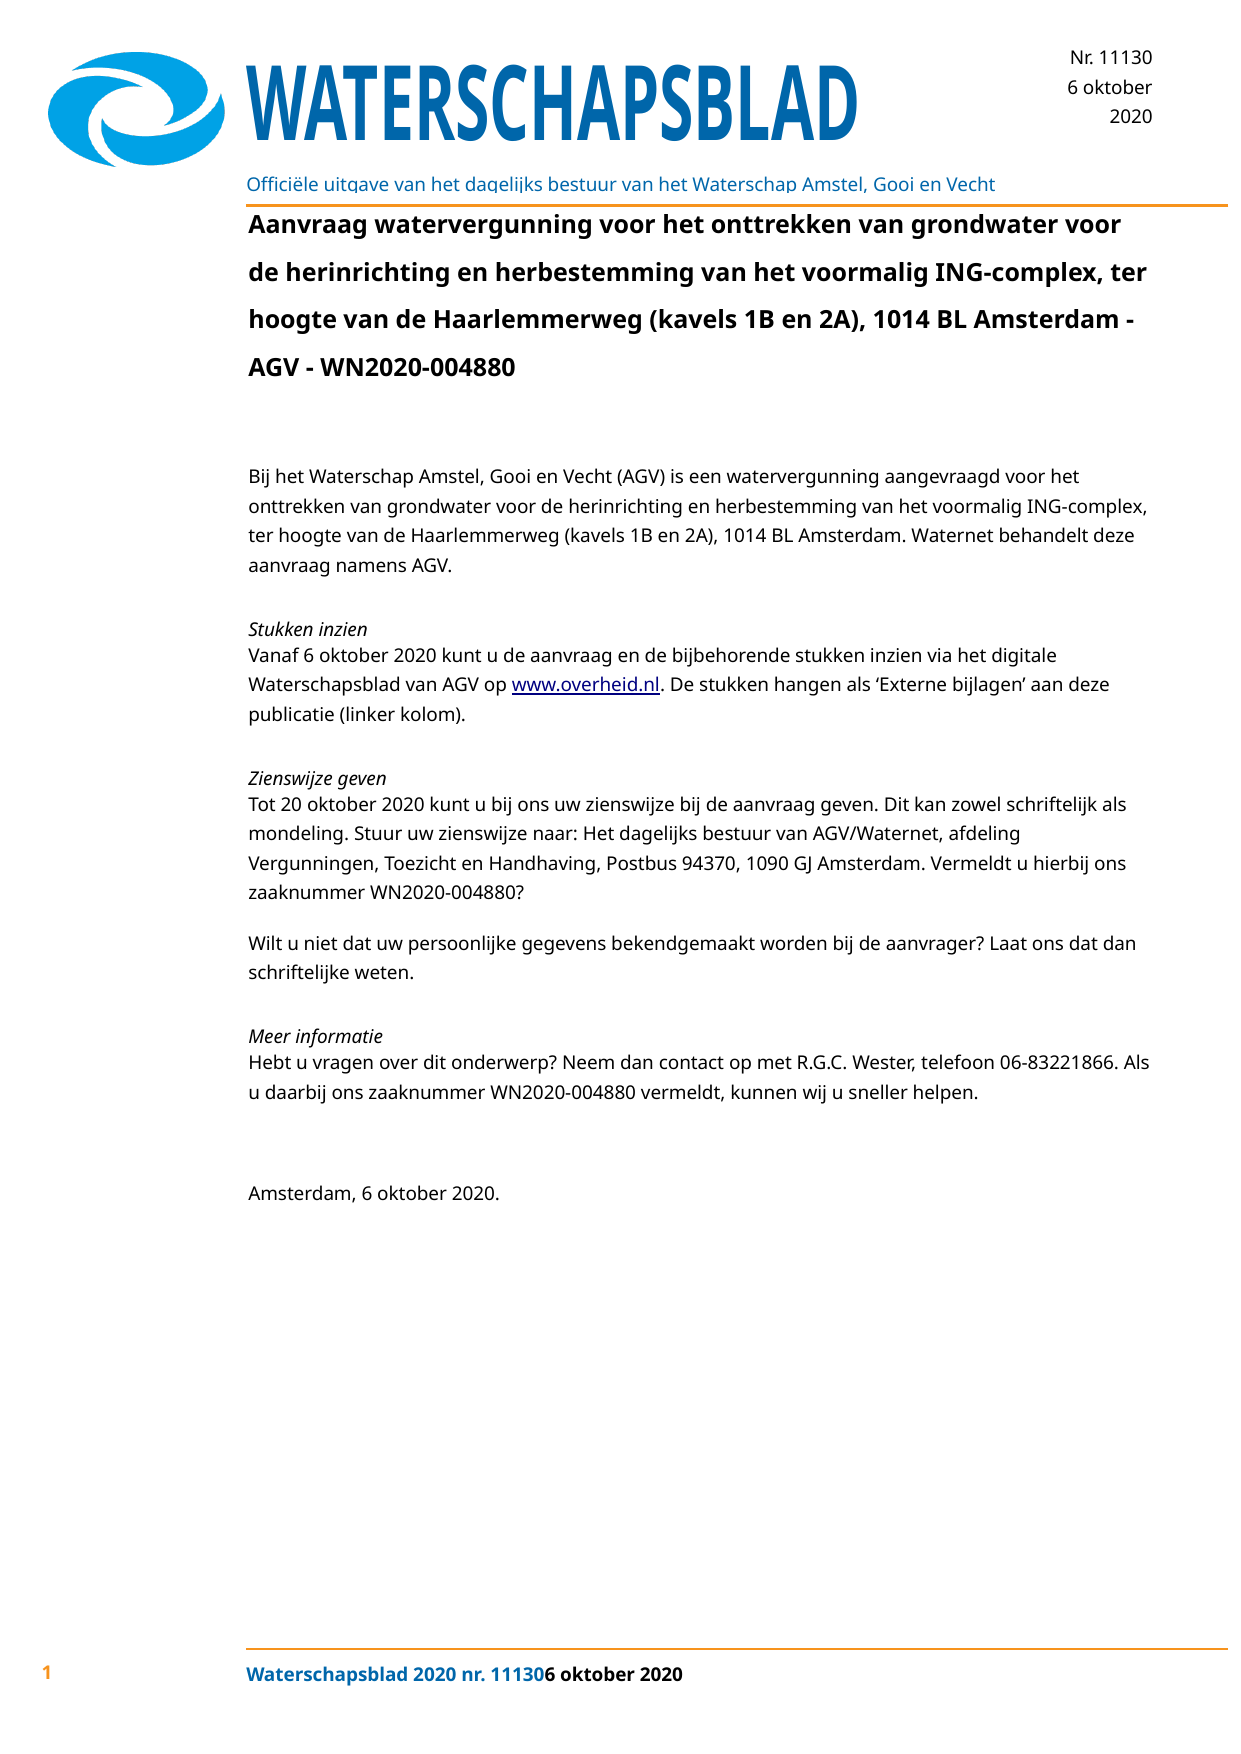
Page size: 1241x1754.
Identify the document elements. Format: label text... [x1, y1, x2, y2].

text Zienswijze geven [248, 765, 1152, 791]
text Amsterdam, 6 oktober 2020. [248, 1180, 1152, 1205]
text Vanaf 6 oktober 2020 kunt u de aanvraag en de bijbehorende stukken inzien via het digitale Waterschapsblad van AGV op www.overheid.nl. De stukken hangen als ‘Externe bijlagen’ aan deze publicatie (linker kolom). [248, 642, 1152, 727]
text Wilt u niet dat uw persoonlijke gegevens bekendgemaakt worden bij de aanvrager? Laat ons dat dan schriftelijke weten. [248, 930, 1152, 985]
picture [41, 47, 231, 172]
text Bij het Waterschap Amstel, Gooi en Vecht (AGV) is een watervergunning aangevraagd voor het onttrekken van grondwater voor de herinrichting en herbestemming van het voormalig ING-complex, ter hoogte van de Haarlemmerweg (kavels 1B en 2A), 1014 BL Amsterdam. Waternet behandelt deze aanvraag namens AGV. [248, 463, 1152, 578]
text Aanvraag watervergunning voor het onttrekken van grondwater voor de herinrichting en herbestemming van het voormalig ING-complex, ter hoogte van de Haarlemmerweg (kavels 1B en 2A), 1014 BL Amsterdam - AGV - WN2020-004880 [248, 207, 1152, 384]
text Stukken inzien [248, 616, 1152, 642]
text Tot 20 oktober 2020 kunt u bij ons uw zienswijze bij de aanvraag geven. Dit kan zowel schriftelijk als mondeling. Stuur uw zienswijze naar: Het dagelijks bestuur van AGV/Waternet, afdeling Vergunningen, Toezicht en Handhaving, Postbus 94370, 1090 GJ Amsterdam. Vermeldt u hierbij ons zaaknummer WN2020-004880? [248, 791, 1152, 905]
text Meer informatie [248, 1023, 1152, 1049]
text Hebt u vragen over dit onderwerp? Neem dan contact op met R.G.C. Wester, telefoon 06-83221866. Als u daarbij ons zaaknummer WN2020-004880 vermeldt, kunnen wij u sneller helpen. [248, 1049, 1152, 1104]
